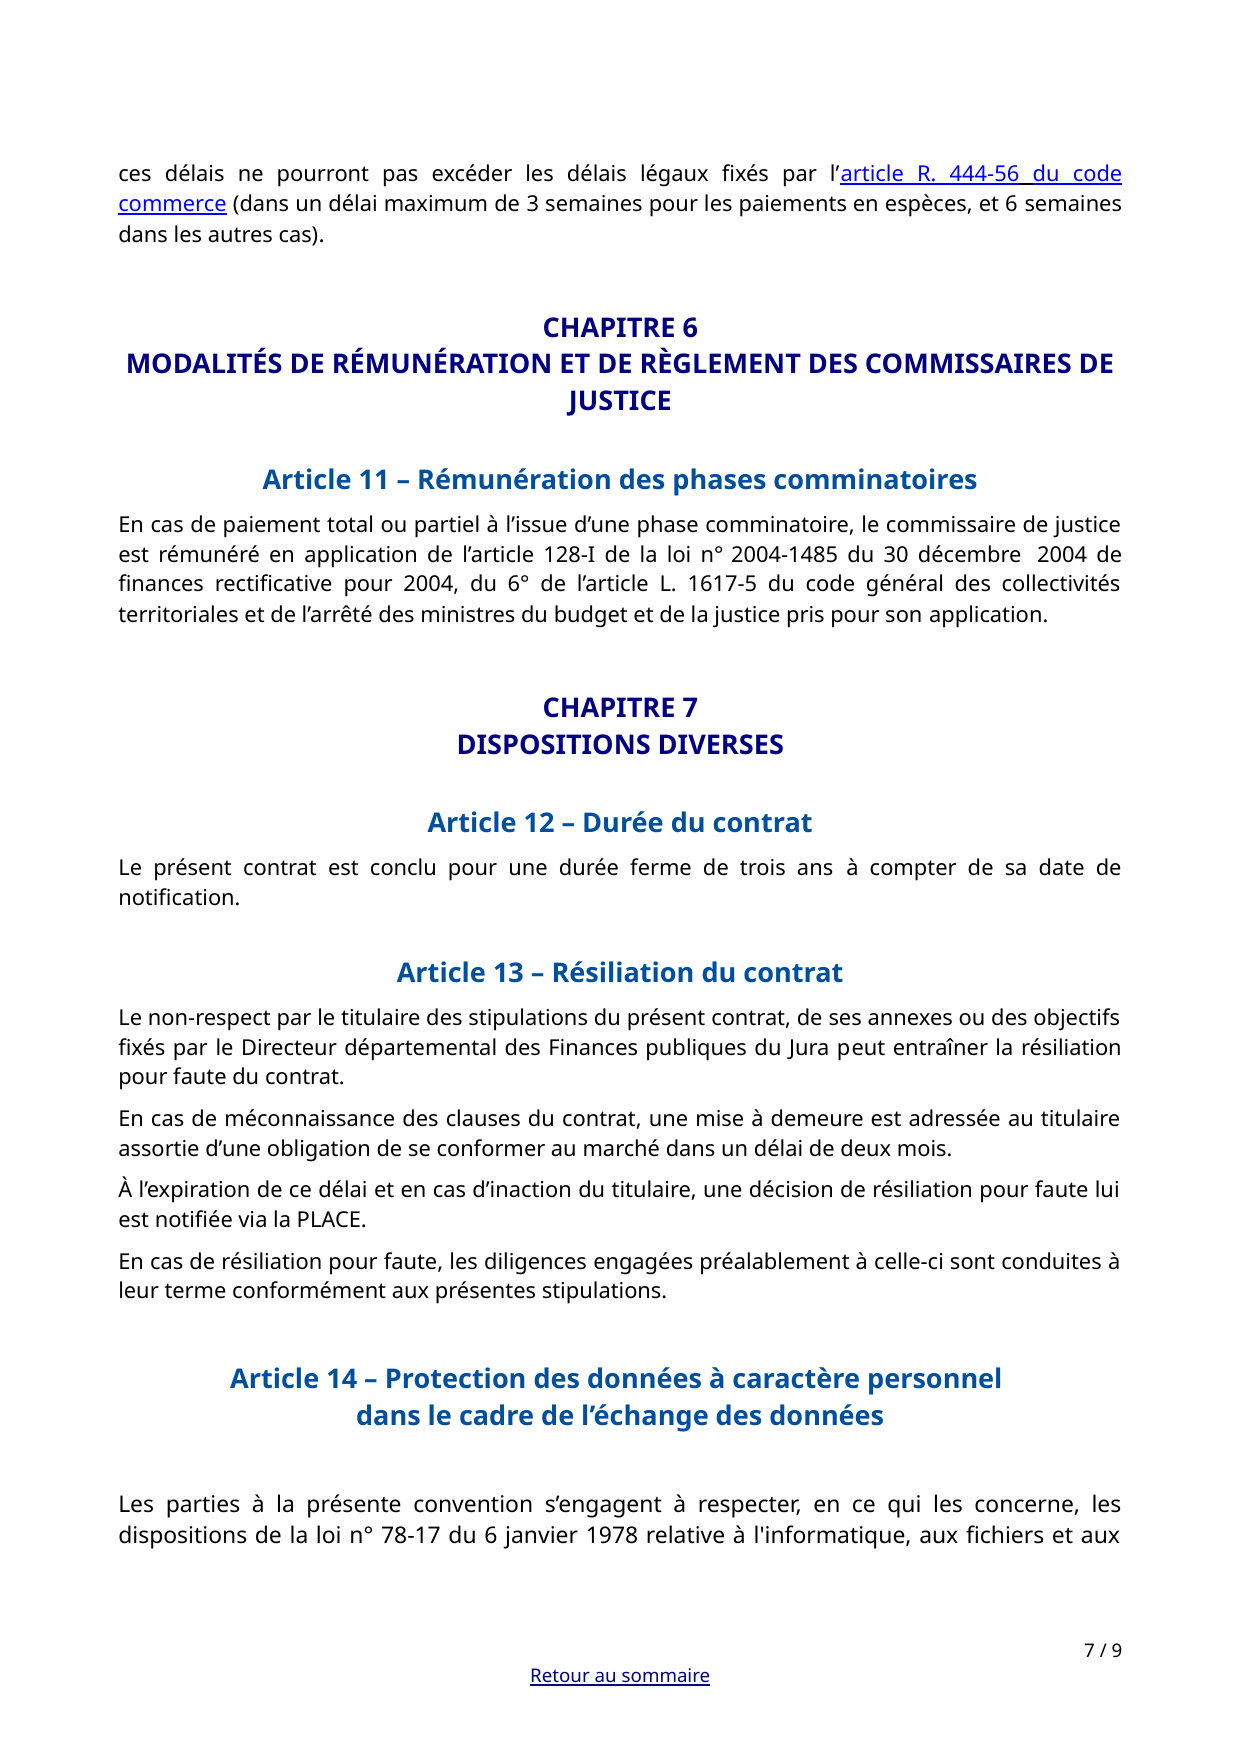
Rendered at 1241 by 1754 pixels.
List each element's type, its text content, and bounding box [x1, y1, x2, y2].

subtitle dans le cadre de l’échange des données [118, 1397, 1122, 1433]
text En cas de résiliation pour faute, les diligences engagées préalablement à celle-ci sont conduites à leur terme conformément aux présentes stipulations. [118, 1246, 1122, 1305]
text CHAPITRE 6 [118, 308, 1122, 345]
subtitle Article 13 – Résiliation du contrat [118, 953, 1122, 990]
text CHAPITRE 7 [118, 688, 1122, 725]
text Le présent contrat est conclu pour une durée ferme de trois ans à compter de sa date de notification. [118, 852, 1122, 912]
text En cas de méconnaissance des clauses du contrat, une mise à demeure est adressée au titulaire assortie d’une obligation de se conformer au marché dans un délai de deux mois. [118, 1103, 1122, 1162]
text DISPOSITIONS DIVERSES [118, 725, 1122, 762]
subtitle Article 12 – Durée du contrat [118, 803, 1122, 840]
text MODALITÉS DE RÉMUNÉRATION ET DE RÈGLEMENT DES COMMISSAIRES DE JUSTICE [118, 345, 1122, 419]
text Les parties à la présente convention s’engagent à respecter, en ce qui les concerne, les dispositions de la loi n° 78-17 du 6 janvier 1978 relative à l'informatique, aux fichiers et aux [118, 1488, 1122, 1551]
text Le non-respect par le titulaire des stipulations du présent contrat, de ses annexes ou des objectifs fixés par le Directeur départemental des Finances publiques du Jura peut entraîner la résiliation pour faute du contrat. [118, 1002, 1122, 1091]
text À l’expiration de ce délai et en cas d’inaction du titulaire, une décision de résiliation pour faute lui est notifiée via la PLACE. [118, 1174, 1122, 1234]
subtitle Article 14 – Protection des données à caractère personnel [118, 1360, 1122, 1397]
text En cas de paiement total ou partiel à l’issue d’une phase comminatoire, le commissaire de justice est rémunéré en application de l’article 128-I de la loi n° 2004-1485 du 30 décembre 2004 de finances rectificative pour 2004, du 6° de l’article L. 1617-5 du code général des collectivités territoriales et de l’arrêté des ministres du budget et de la justice pris pour son application. [118, 509, 1122, 629]
text ces délais ne pourront pas excéder les délais légaux fixés par l’article R. 444-56 du code commerce (dans un délai maximum de 3 semaines pour les paiements en espèces, et 6 semaines dans les autres cas). [118, 158, 1122, 249]
subtitle Article 11 – Rémunération des phases comminatoires [118, 460, 1122, 497]
